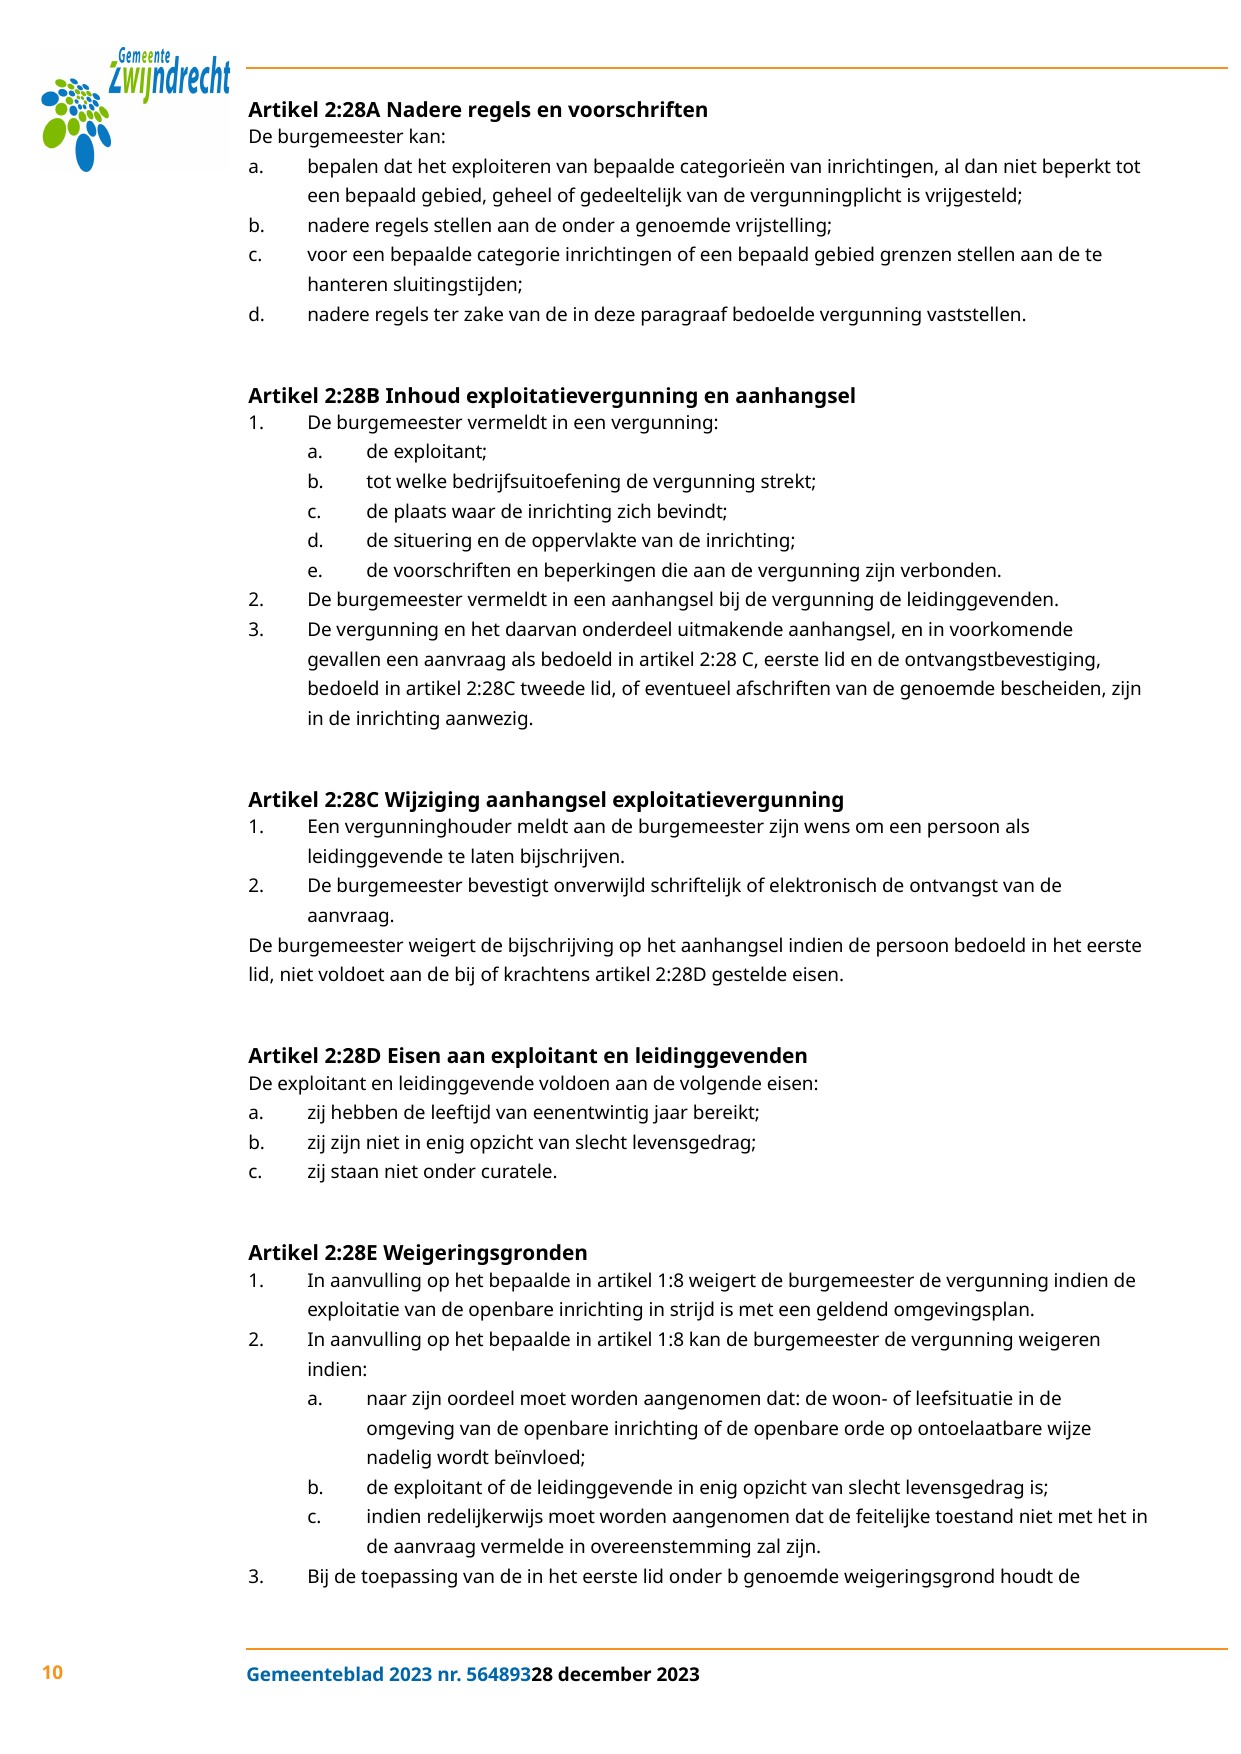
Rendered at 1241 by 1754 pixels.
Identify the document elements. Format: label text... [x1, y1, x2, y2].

list tot welke bedrijfsuitoefening de vergunning strekt; [307, 468, 1152, 494]
list indien redelijkerwijs moet worden aangenomen dat de feitelijke toestand niet met het in de aanvraag vermelde in overeenstemming zal zijn. [307, 1504, 1152, 1559]
list bepalen dat het exploiteren van bepaalde categorieën van inrichtingen, al dan niet beperkt tot een bepaald gebied, geheel of gedeeltelijk van de vergunningplicht is vrijgesteld; [248, 153, 1152, 208]
picture [41, 47, 231, 172]
list naar zijn oordeel moet worden aangenomen dat: de woon- of leefsituatie in de omgeving van de openbare inrichting of de openbare orde op ontoelaatbare wijze nadelig wordt beïnvloed; [307, 1385, 1152, 1470]
list De vergunning en het daarvan onderdeel uitmakende aanhangsel, en in voorkomende gevallen een aanvraag als bedoeld in artikel 2:28 C, eerste lid en de ontvangstbevestiging, bedoeld in artikel 2:28C tweede lid, of eventueel afschriften van de genoemde bescheiden, zijn in de inrichting aanwezig. [248, 616, 1152, 731]
list zij zijn niet in enig opzicht van slecht levensgedrag; [248, 1129, 1152, 1155]
list De burgemeester vermeldt in een vergunning: [248, 409, 1152, 435]
text De exploitant en leidinggevende voldoen aan de volgende eisen: [248, 1070, 1152, 1096]
list zij staan niet onder curatele. [248, 1158, 1152, 1184]
text Artikel 2:28C Wijziging aanhangsel exploitatievergunning [248, 785, 1152, 813]
list voor een bepaalde categorie inrichtingen of een bepaald gebied grenzen stellen aan de te hanteren sluitingstijden; [248, 242, 1152, 297]
text Artikel 2:28A Nadere regels en voorschriften [248, 95, 1152, 123]
text Artikel 2:28D Eisen aan exploitant en leidinggevenden [248, 1041, 1152, 1070]
list In aanvulling op het bepaalde in artikel 1:8 kan de burgemeester de vergunning weigeren indien: [248, 1326, 1152, 1381]
list zij hebben de leeftijd van eenentwintig jaar bereikt; [248, 1099, 1152, 1125]
list In aanvulling op het bepaalde in artikel 1:8 weigert de burgemeester de vergunning indien de exploitatie van de openbare inrichting in strijd is met een geldend omgevingsplan. [248, 1267, 1152, 1322]
text Artikel 2:28E Weigeringsgronden [248, 1238, 1152, 1267]
list Een vergunninghouder meldt aan de burgemeester zijn wens om een persoon als leidinggevende te laten bijschrijven. [248, 813, 1152, 869]
list nadere regels stellen aan de onder a genoemde vrijstelling; [248, 212, 1152, 238]
list de voorschriften en beperkingen die aan de vergunning zijn verbonden. [307, 557, 1152, 583]
text De burgemeester kan: [248, 123, 1152, 149]
text De burgemeester weigert de bijschrijving op het aanhangsel indien de persoon bedoeld in het eerste lid, niet voldoet aan de bij of krachtens artikel 2:28D gestelde eisen. [248, 932, 1152, 987]
list de plaats waar de inrichting zich bevindt; [307, 498, 1152, 524]
list de exploitant of de leidinggevende in enig opzicht van slecht levensgedrag is; [307, 1474, 1152, 1500]
list nadere regels ter zake van de in deze paragraaf bedoelde vergunning vaststellen. [248, 301, 1152, 326]
list de situering en de oppervlakte van de inrichting; [307, 527, 1152, 553]
list de exploitant; [307, 439, 1152, 464]
list De burgemeester bevestigt onverwijld schriftelijk of elektronisch de ontvangst van de aanvraag. [248, 873, 1152, 928]
list Bij de toepassing van de in het eerste lid onder b genoemde weigeringsgrond houdt de [248, 1563, 1152, 1588]
list De burgemeester vermeldt in een aanhangsel bij de vergunning de leidinggevenden. [248, 587, 1152, 612]
text Artikel 2:28B Inhoud exploitatievergunning en aanhangsel [248, 381, 1152, 409]
